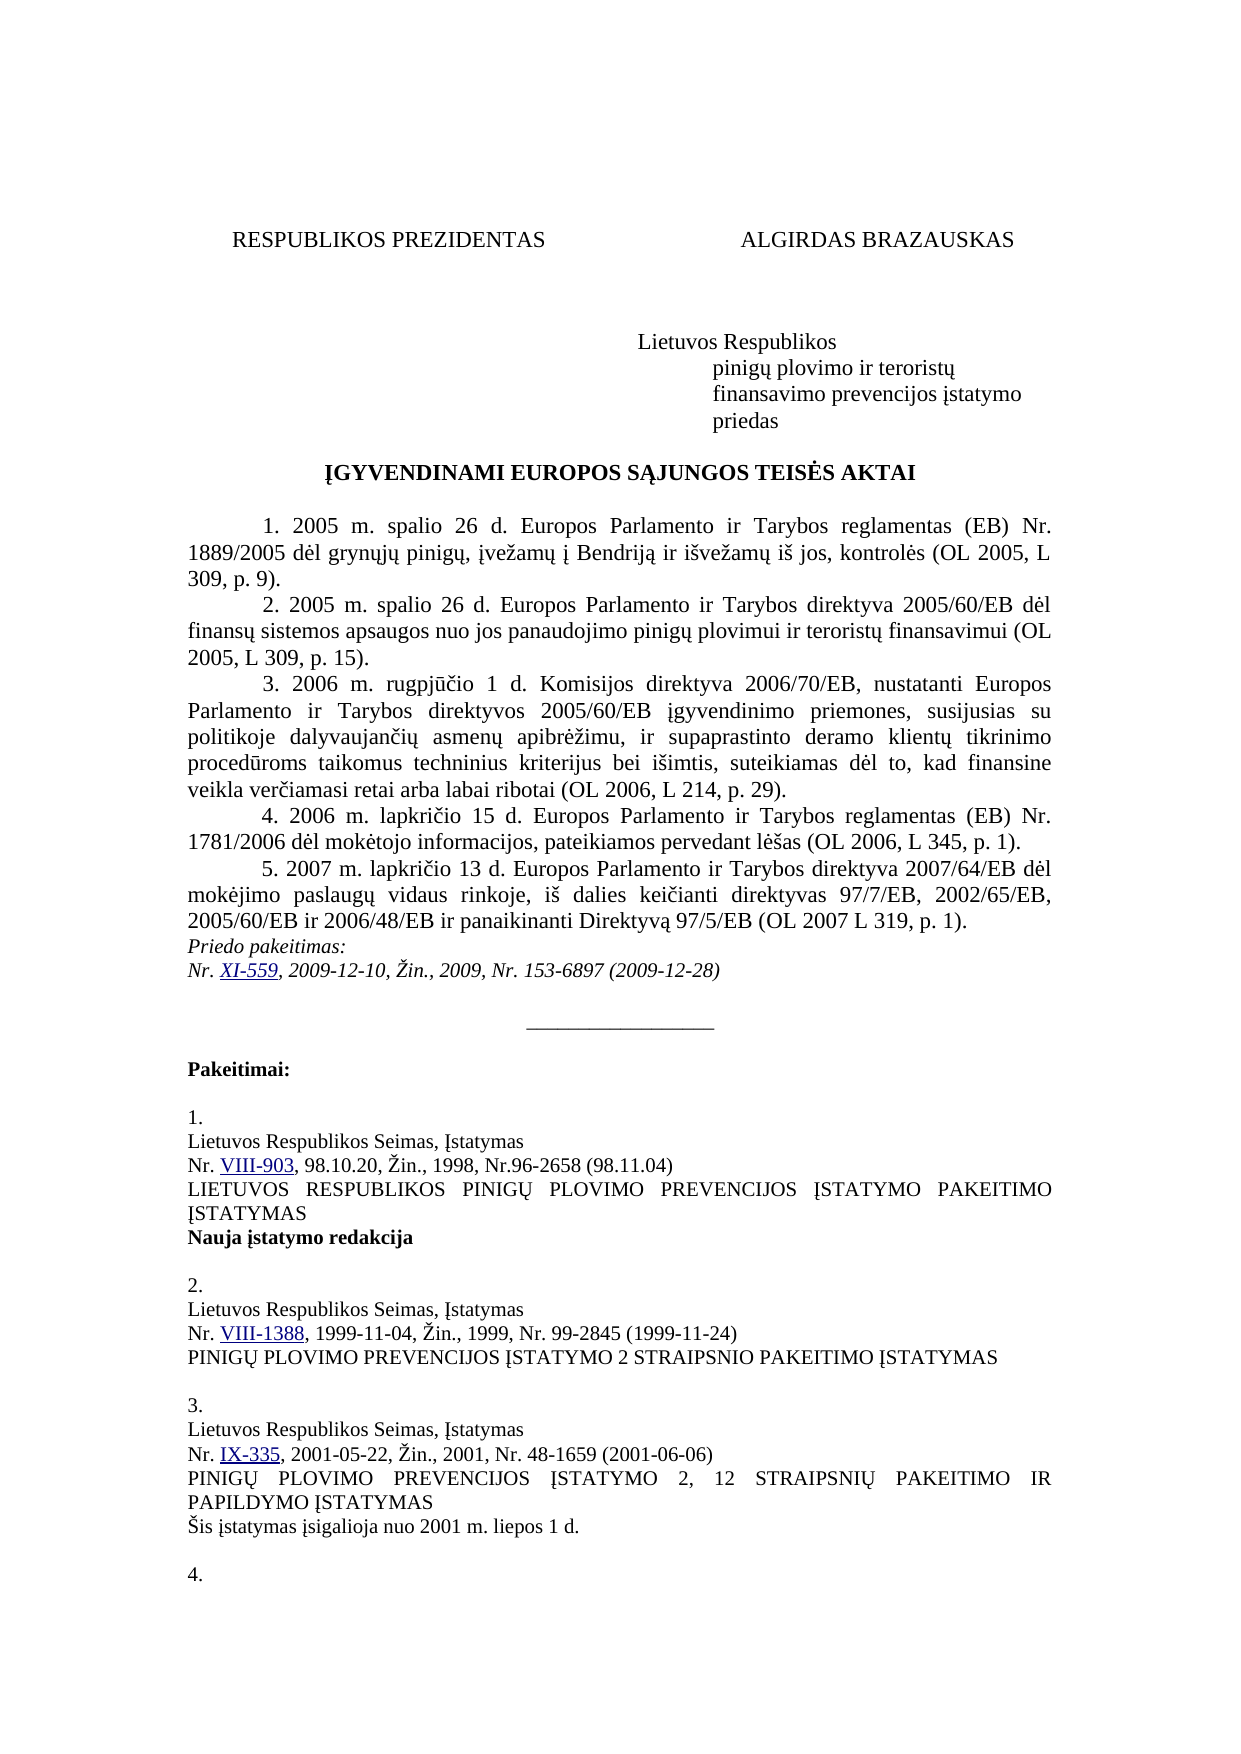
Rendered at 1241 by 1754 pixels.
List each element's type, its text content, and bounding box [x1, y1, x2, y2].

text finansavimo prevencijos įstatymo [187, 380, 1053, 407]
text 4. 2006 m. lapkričio 15 d. Europos Parlamento ir Tarybos reglamentas (EB) Nr. 1781/2006 dėl mokėtojo informacijos, pateikiamos pervedant lėšas (OL 2006, L 345, p. 1). [187, 802, 1053, 855]
text priedas [187, 407, 1053, 433]
text Nr. VIII-903, 98.10.20, Žin., 1998, Nr.96-2658 (98.11.04) [187, 1153, 1053, 1177]
text LIETUVOS RESPUBLIKOS PINIGŲ PLOVIMO PREVENCIJOS ĮSTATYMO PAKEITIMO ĮSTATYMAS [187, 1177, 1053, 1225]
text 1. 2005 m. spalio 26 d. Europos Parlamento ir Tarybos reglamentas (EB) Nr. 1889/2005 dėl grynųjų pinigų, įvežamų į Bendriją ir išvežamų iš jos, kontrolės (OL 2005, L 309, p. 9). [187, 512, 1053, 591]
text Nr. XI-559, 2009-12-10, Žin., 2009, Nr. 153-6897 (2009-12-28) [187, 958, 1053, 982]
text RESPUBLIKOS PREZIDENTAS ALGIRDAS BRAZAUSKAS [187, 226, 1053, 253]
text Lietuvos Respublikos Seimas, Įstatymas [187, 1297, 1053, 1321]
text Lietuvos Respublikos Seimas, Įstatymas [187, 1417, 1053, 1441]
text Lietuvos Respublikos Seimas, Įstatymas [187, 1129, 1053, 1153]
text 2. [187, 1273, 1053, 1297]
text 4. [187, 1562, 1053, 1586]
text Šis įstatymas įsigalioja nuo 2001 m. liepos 1 d. [187, 1514, 1053, 1538]
text 5. 2007 m. lapkričio 13 d. Europos Parlamento ir Tarybos direktyva 2007/64/EB dėl mokėjimo paslaugų vidaus rinkoje, iš dalies keičianti direktyvas 97/7/EB, 2002/65/EB, 2005/60/EB ir 2006/48/EB ir panaikinanti Direktyvą 97/5/EB (OL 2007 L 319, p. 1). [187, 855, 1053, 934]
text Pakeitimai: [187, 1056, 1053, 1081]
text Lietuvos Respublikos [262, 328, 1053, 354]
subtitle Nauja įstatymo redakcija [187, 1225, 1053, 1249]
text 1. [187, 1104, 1053, 1129]
text Priedo pakeitimas: [187, 934, 1053, 958]
text 3. 2006 m. rugpjūčio 1 d. Komisijos direktyva 2006/70/EB, nustatanti Europos Parlamento ir Tarybos direktyvos 2005/60/EB įgyvendinimo priemones, susijusias su politikoje dalyvaujančių asmenų apibrėžimu, ir supaprastinto deramo klientų tikrinimo procedūroms taikomus techninius kriterijus bei išimtis, suteikiamas dėl to, kad finansine veikla verčiamasi retai arba labai ribotai (OL 2006, L 214, p. 29). [187, 670, 1053, 802]
text 2. 2005 m. spalio 26 d. Europos Parlamento ir Tarybos direktyva 2005/60/EB dėl finansų sistemos apsaugos nuo jos panaudojimo pinigų plovimui ir teroristų finansavimui (OL 2005, L 309, p. 15). [187, 591, 1053, 670]
text 3. [187, 1393, 1053, 1417]
text Nr. IX-335, 2001-05-22, Žin., 2001, Nr. 48-1659 (2001-06-06) [187, 1441, 1053, 1466]
text PINIGŲ PLOVIMO PREVENCIJOS ĮSTATYMO 2, 12 STRAIPSNIŲ PAKEITIMO IR PAPILDYMO ĮSTATYMAS [187, 1466, 1053, 1514]
text pinigų plovimo ir teroristų [187, 354, 1053, 380]
text PINIGŲ PLOVIMO PREVENCIJOS ĮSTATYMO 2 STRAIPSNIO PAKEITIMO ĮSTATYMAS [187, 1345, 1053, 1369]
subtitle ĮGYVENDINAMI EUROPOS SĄJUNGOS TEISĖS AKTAI [187, 459, 1053, 486]
text Nr. VIII-1388, 1999-11-04, Žin., 1999, Nr. 99-2845 (1999-11-24) [187, 1321, 1053, 1345]
text __________________ [187, 1008, 1053, 1032]
